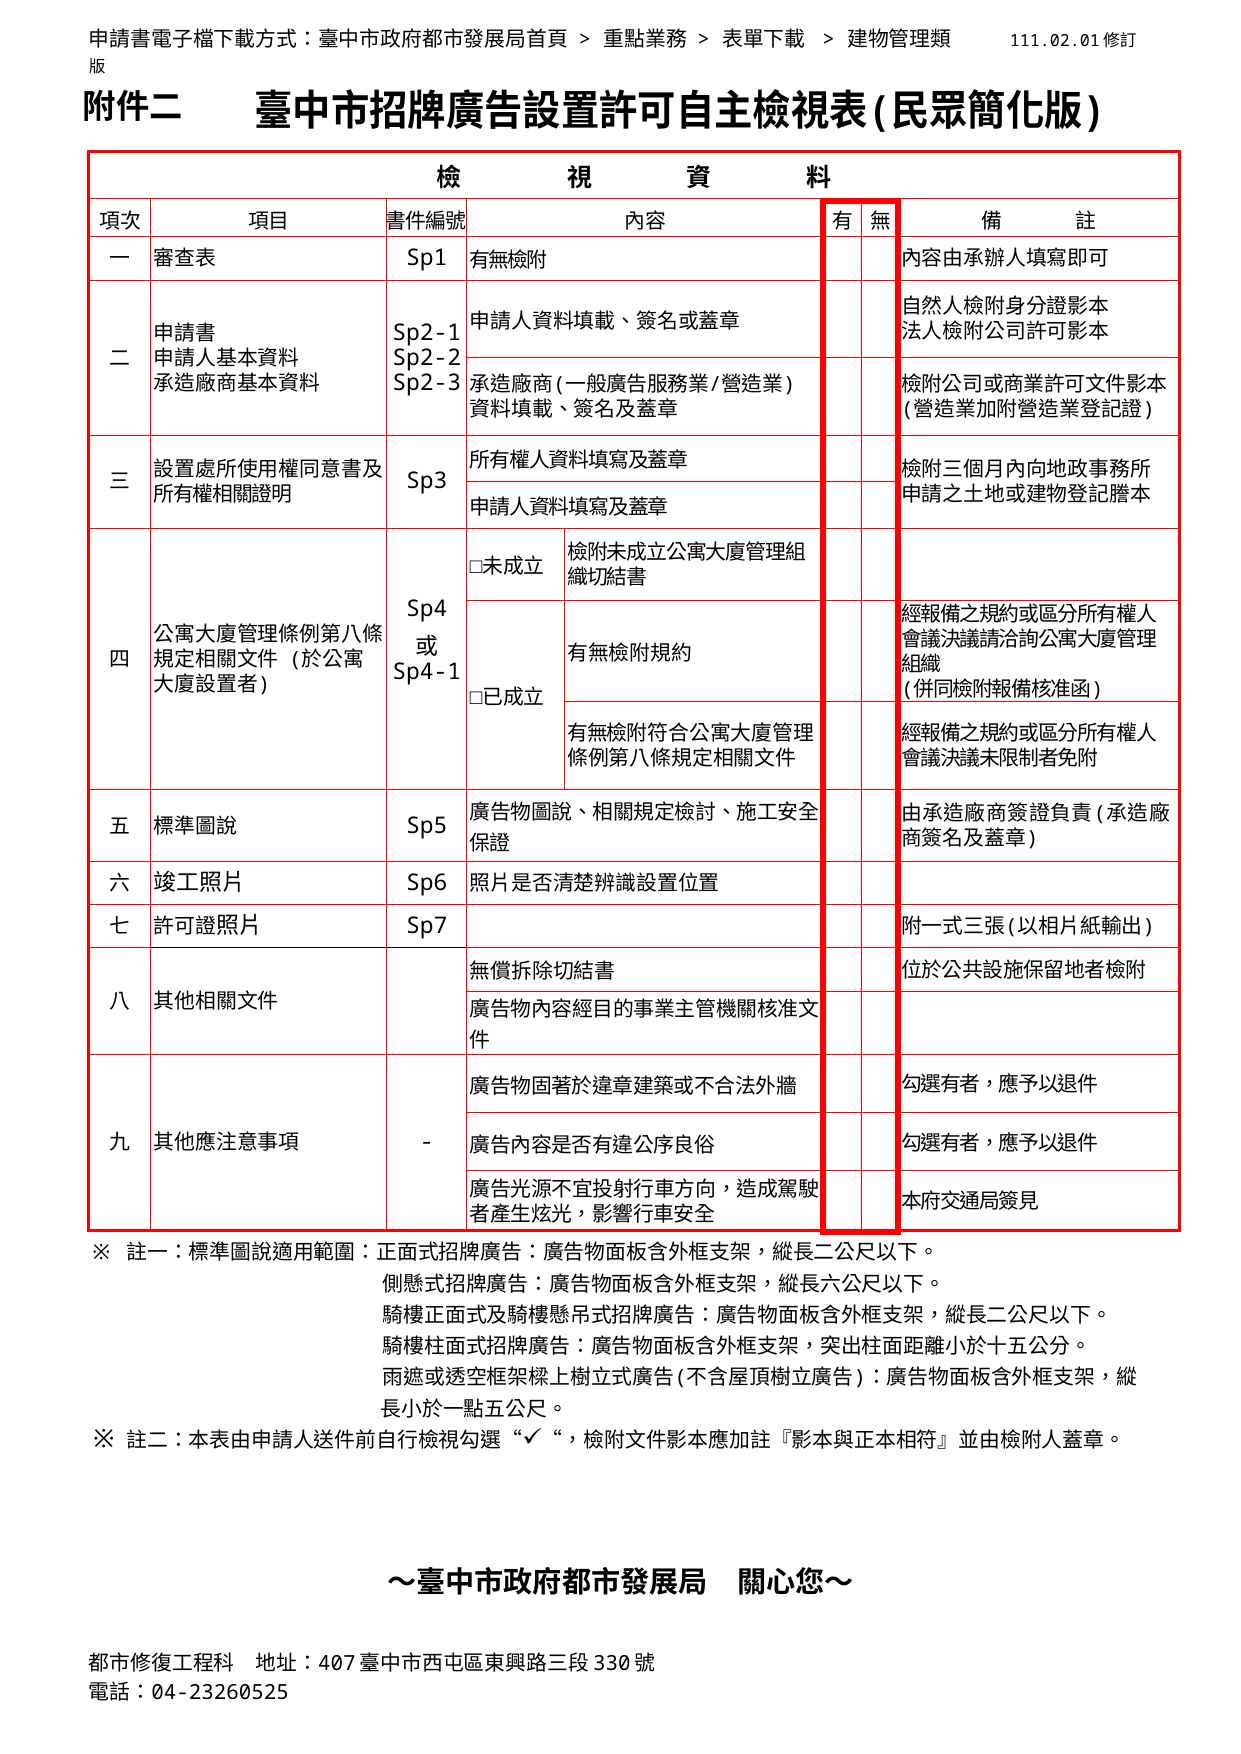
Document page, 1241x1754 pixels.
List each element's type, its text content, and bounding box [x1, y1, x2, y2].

table_cell 有 [826, 204, 861, 236]
table_cell [862, 281, 895, 357]
table_cell 自然人檢附身分證影本 法人檢附公司許可影本 [901, 281, 1178, 357]
table_cell 所有權人資料填寫及蓋章 [467, 436, 820, 481]
text 都市修復工程科 地址：407臺中市西屯區東興路三段330號 [89, 1650, 1152, 1675]
table_cell [901, 992, 1178, 1054]
table_cell 經報備之規約或區分所有權人會議決議未限制者免附 [901, 702, 1178, 789]
table_cell 竣工照片 [151, 862, 386, 904]
table_cell 廣告物內容經目的事業主管機關核准文件 [467, 992, 820, 1054]
table_cell [826, 237, 861, 279]
table_cell 承造廠商(一般廣告服務業/營造業) 資料填載、簽名及蓋章 [467, 358, 820, 434]
table_cell 勾選有者，應予以退件 [901, 1113, 1178, 1170]
table_cell 申請書 申請人基本資料 承造廠商基本資料 [151, 281, 386, 434]
table_cell [862, 358, 895, 434]
table_cell [862, 1171, 895, 1228]
table_cell 標準圖說 [151, 790, 386, 861]
table_cell [826, 1171, 861, 1228]
table_cell 本府交通局簽見 [901, 1171, 1178, 1228]
table_cell 內容由承辦人填寫即可 [901, 237, 1178, 279]
table_cell [862, 436, 895, 481]
table_cell [862, 790, 895, 861]
table_cell [862, 948, 895, 991]
list 註一：標準圖說適用範圍：正面式招牌廣告：廣告物面板含外框支架，縱長二公尺以下。 [89, 1235, 1152, 1266]
table_cell 四 [90, 529, 150, 789]
table_header 檢 視 資 料 [90, 153, 1178, 197]
table_cell 附一式三張(以相片紙輸出) [901, 905, 1178, 947]
table_cell 其他應注意事項 [151, 1055, 386, 1228]
table_cell 三 [90, 436, 150, 527]
table_cell 五 [90, 790, 150, 861]
text 臺中市招牌廣告設置許可自主檢視表(民眾簡化版) [79, 77, 1152, 139]
table_cell [862, 1055, 895, 1112]
table_cell 由承造廠商簽證負責(承造廠商簽名及蓋章) [901, 790, 1178, 861]
table_cell Sp1 [387, 237, 466, 279]
table_cell [826, 790, 861, 861]
table_cell 項目 [151, 199, 386, 236]
text 騎樓柱面式招牌廣告：廣告物面板含外框支架，突出柱面距離小於十五公分。 [370, 1328, 1152, 1360]
table_cell 其他相關文件 [151, 948, 386, 1054]
table_cell 設置處所使用權同意書及所有權相關證明 [151, 436, 386, 527]
text 附件二 [82, 80, 205, 128]
table_cell [826, 482, 861, 527]
table_cell Sp3 [387, 436, 466, 527]
table_cell [862, 482, 895, 527]
table_cell 檢附公司或商業許可文件影本(營造業加附營造業登記證) [901, 358, 1178, 434]
table_cell 有無檢附 [467, 237, 820, 279]
table_cell [826, 601, 861, 701]
table_cell 書件編號 [387, 199, 466, 236]
table_cell 廣告物圖說、相關規定檢討、施工安全保證 [467, 790, 820, 861]
table_cell □未成立 [467, 529, 564, 600]
table_cell 廣告內容是否有違公序良俗 [467, 1113, 820, 1170]
table_cell 申請人資料填載、簽名或蓋章 [467, 281, 820, 357]
table_cell Sp6 [387, 862, 466, 904]
table_cell [826, 1055, 861, 1112]
table_cell 內容 [467, 199, 820, 236]
text 側懸式招牌廣告：廣告物面板含外框支架，縱長六公尺以下。 [370, 1266, 1152, 1297]
table_cell Sp5 [387, 790, 466, 861]
table_cell [826, 281, 861, 357]
text 電話：04-23260525 [89, 1675, 1152, 1706]
table_cell [826, 702, 861, 789]
table_cell Sp7 [387, 905, 466, 947]
table_cell [826, 436, 861, 481]
table_cell - [387, 1055, 466, 1228]
table_cell 經報備之規約或區分所有權人會議決議請洽詢公寓大廈管理組織 (併同檢附報備核准函) [901, 601, 1178, 701]
table_cell [862, 992, 895, 1054]
table_cell 廣告物固著於違章建築或不合法外牆 [467, 1055, 820, 1112]
table_cell 一 [90, 237, 150, 279]
table_cell [901, 862, 1178, 904]
table_cell [826, 529, 861, 600]
table_cell [862, 862, 895, 904]
table_cell Sp4 或 Sp4-1 [387, 529, 466, 789]
text 雨遮或透空框架樑上樹立式廣告(不含屋頂樹立廣告)：廣告物面板含外框支架，縱長小於一點五公尺。 [370, 1360, 1152, 1422]
table_cell 公寓大廈管理條例第八條規定相關文件 (於公寓大廈設置者) [151, 529, 386, 789]
table_cell 審查表 [151, 237, 386, 279]
table_cell 申請人資料填寫及蓋章 [467, 482, 820, 527]
table_cell [826, 1113, 861, 1170]
table_cell [862, 1113, 895, 1170]
table_cell 檢附未成立公寓大廈管理組織切結書 [565, 529, 820, 600]
table_cell [826, 948, 861, 991]
table_cell 無償拆除切結書 [467, 948, 820, 991]
table_cell [826, 992, 861, 1054]
table_cell [862, 529, 895, 600]
table_cell [467, 905, 820, 947]
table_cell 九 [90, 1055, 150, 1228]
table_cell 項次 [90, 199, 150, 236]
table_cell 無 [862, 204, 895, 236]
table_cell 有無檢附符合公寓大廈管理條例第八條規定相關文件 [565, 702, 820, 789]
table_cell [862, 601, 895, 701]
list 註二：本表由申請人送件前自行檢視勾選““，檢附文件影本應加註『影本與正本相符』並由檢附人蓋章。 [89, 1422, 1152, 1453]
table_cell [862, 702, 895, 789]
table_cell [826, 905, 861, 947]
table_cell 八 [90, 948, 150, 1054]
table_cell 有無檢附規約 [565, 601, 820, 701]
table_cell 廣告光源不宜投射行車方向，造成駕駛者產生炫光，影響行車安全 [467, 1171, 820, 1228]
table_cell [862, 237, 895, 279]
table_cell 檢附三個月內向地政事務所 申請之土地或建物登記謄本 [901, 436, 1178, 527]
table_cell 照片是否清楚辨識設置位置 [467, 862, 820, 904]
table_cell [387, 948, 466, 1054]
table_cell 六 [90, 862, 150, 904]
text 騎樓正面式及騎樓懸吊式招牌廣告：廣告物面板含外框支架，縱長二公尺以下。 [370, 1297, 1152, 1328]
table_cell [901, 529, 1178, 600]
table_cell Sp2-1 Sp2-2 Sp2-3 [387, 281, 466, 434]
table_cell [826, 358, 861, 434]
table_cell 二 [90, 281, 150, 434]
table_cell 七 [90, 905, 150, 947]
table_cell 位於公共設施保留地者檢附 [901, 948, 1178, 991]
table_cell [862, 905, 895, 947]
table_cell [826, 862, 861, 904]
table_cell 許可證照片 [151, 905, 386, 947]
text 〜臺中市政府都市發展局 關心您〜 [89, 1559, 1152, 1601]
table_cell 備 註 [901, 199, 1178, 236]
table_cell □已成立 [467, 601, 564, 789]
table_cell 勾選有者，應予以退件 [901, 1055, 1178, 1112]
